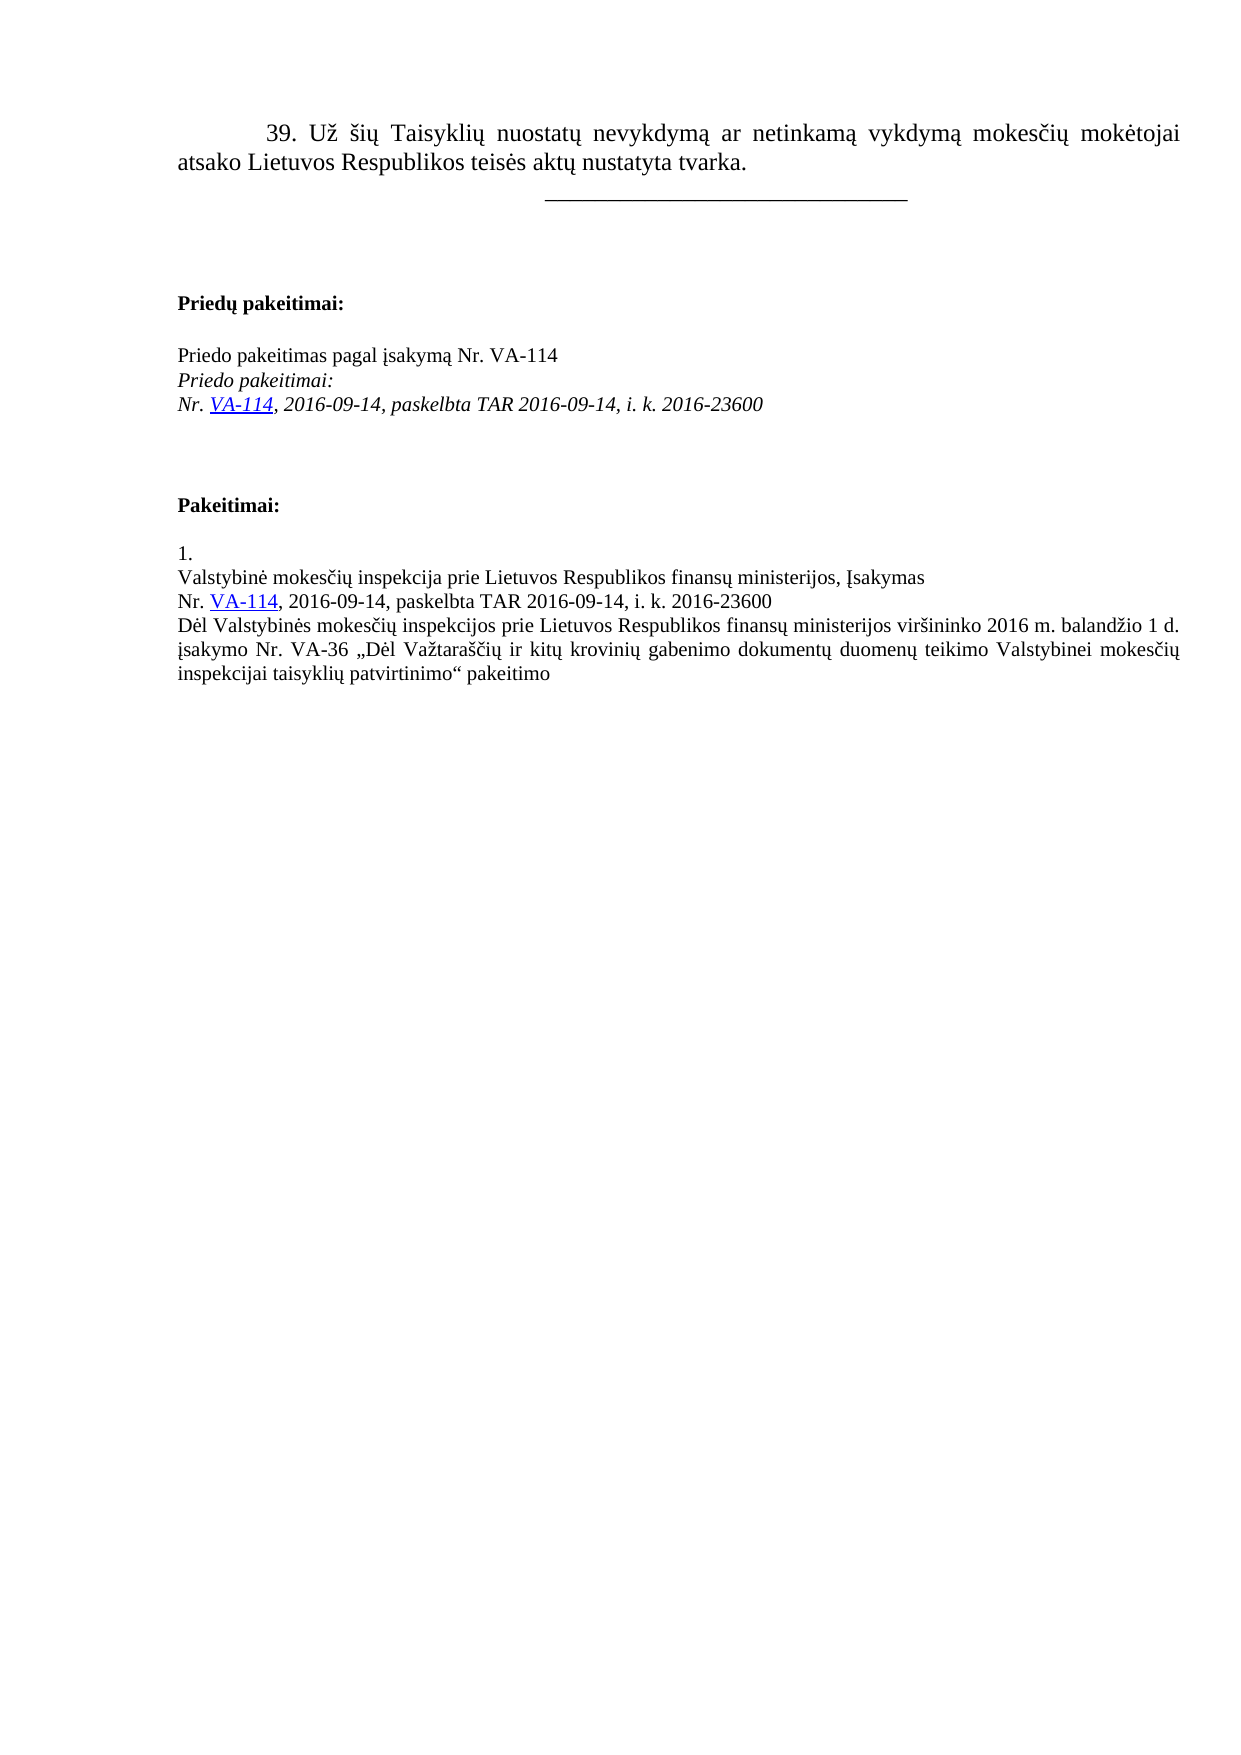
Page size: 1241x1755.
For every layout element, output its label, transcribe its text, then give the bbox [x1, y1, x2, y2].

text _____________________________ [177, 176, 1181, 204]
text Pakeitimai: [177, 492, 1181, 517]
text 39. Už šių Taisyklių nuostatų nevykdymą ar netinkamą vykdymą mokesčių mokėtojai atsako Lietuvos Respublikos teisės aktų nustatyta tvarka. [177, 118, 1181, 176]
text Priedo pakeitimas pagal įsakymą Nr. VA-114 [177, 343, 1181, 367]
text Priedo pakeitimai: [177, 367, 1181, 392]
text Priedų pakeitimai: [177, 291, 1181, 315]
text Dėl Valstybinės mokesčių inspekcijos prie Lietuvos Respublikos finansų ministerijos viršininko 2016 m. balandžio 1 d. įsakymo Nr. VA-36 „Dėl Važtaraščių ir kitų krovinių gabenimo dokumentų duomenų teikimo Valstybinei mokesčių inspekcijai taisyklių patvirtinimo“ pakeitimo [177, 613, 1181, 685]
text Nr. VA-114, 2016-09-14, paskelbta TAR 2016-09-14, i. k. 2016-23600 [177, 392, 1181, 416]
text 1. [177, 541, 1181, 565]
text Nr. VA-114, 2016-09-14, paskelbta TAR 2016-09-14, i. k. 2016-23600 [177, 589, 1181, 613]
text Valstybinė mokesčių inspekcija prie Lietuvos Respublikos finansų ministerijos, Įsakymas [177, 565, 1181, 589]
